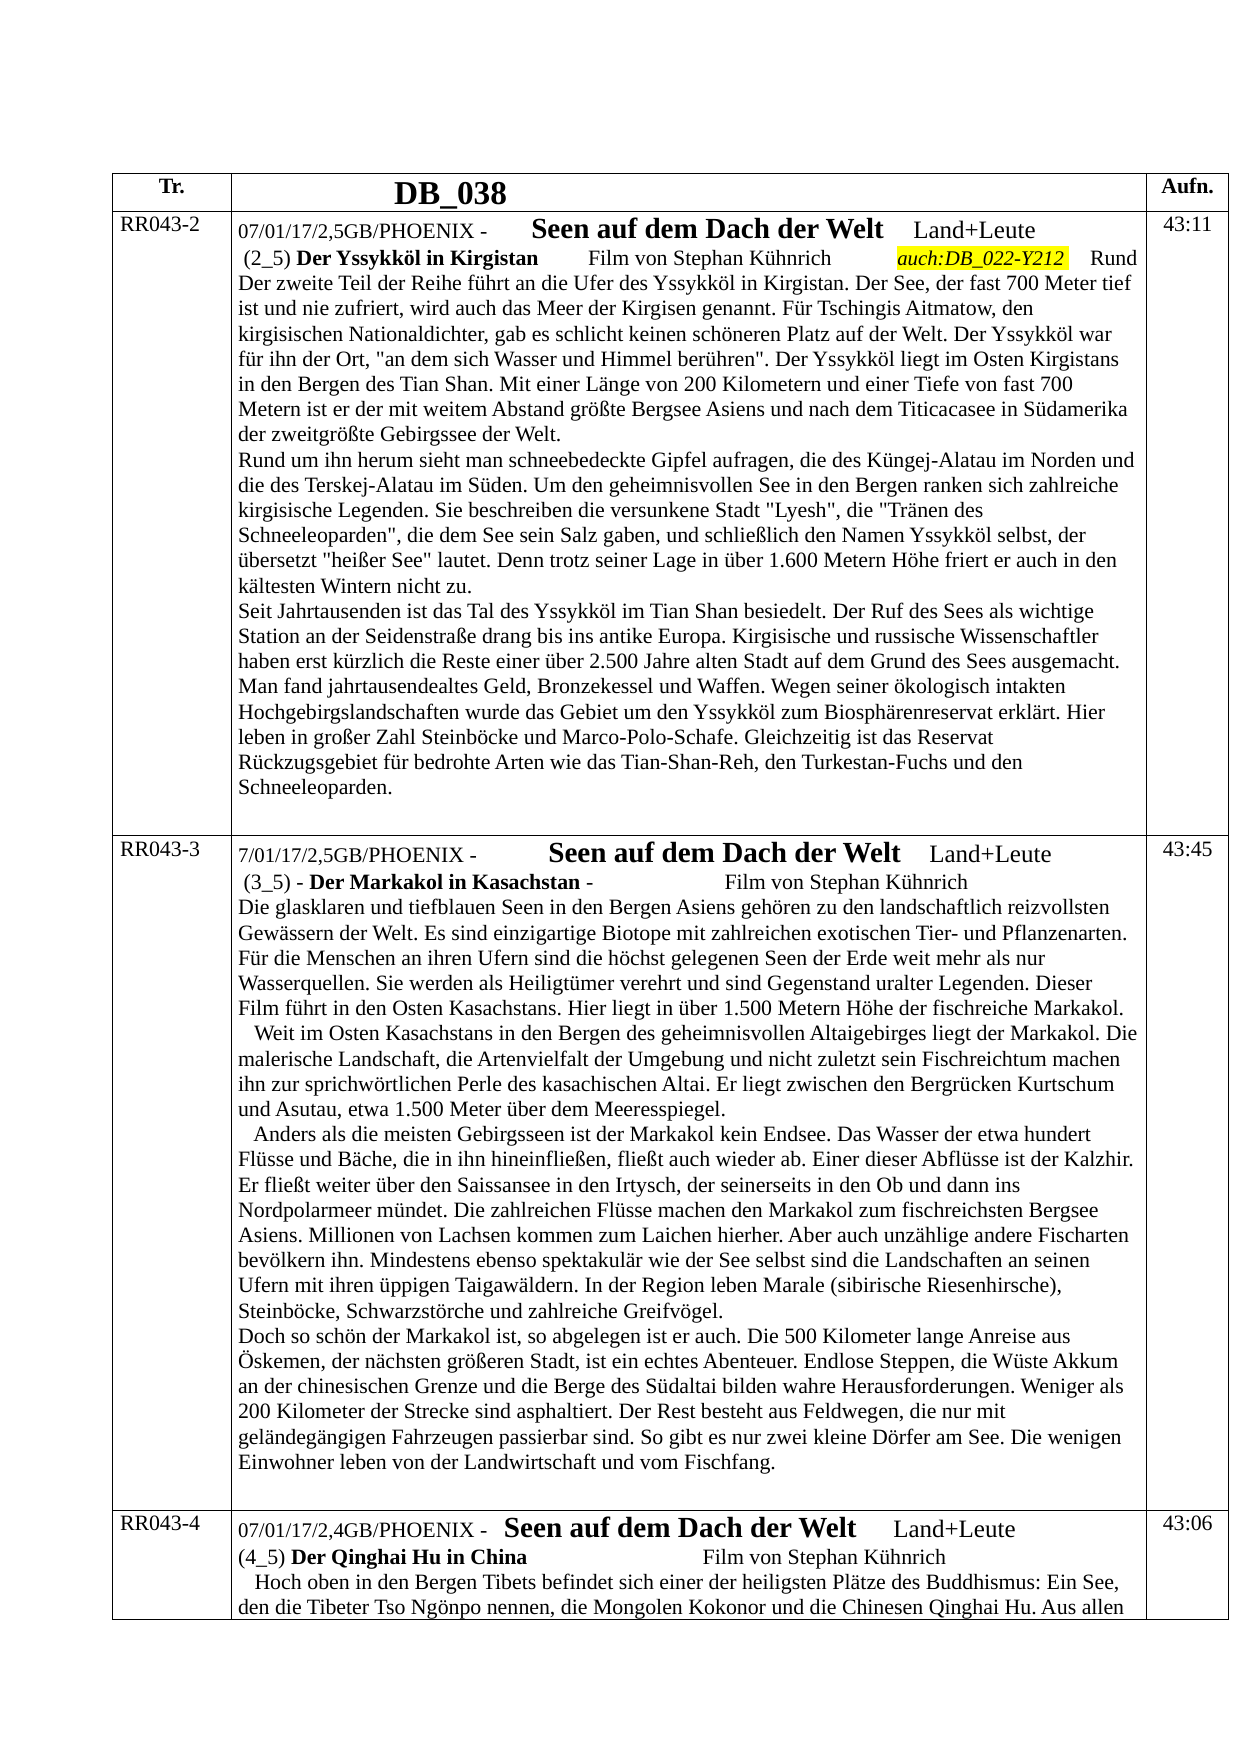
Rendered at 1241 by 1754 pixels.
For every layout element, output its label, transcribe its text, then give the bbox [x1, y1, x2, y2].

table_cell RR043-2 [113, 212, 231, 835]
table_cell 7/01/17/2,5GB/PHOENIX - Seen auf dem Dach der Welt Land+Leute (3_5) - Der Markakol in Kasachstan - Film von Stephan Kühnrich Die glasklaren und tiefblauen Seen in den Bergen Asiens gehören zu den landschaftlich reizvollsten Gewässern der Welt. Es sind einzigartige Biotope mit zahlreichen exotischen Tier- und Pflanzenarten. Für die Menschen an ihren Ufern sind die höchst gelegenen Seen der Erde weit mehr als nur Wasserquellen. Sie werden als Heiligtümer verehrt und sind Gegenstand uralter Legenden. Dieser Film führt in den Osten Kasachstans. Hier liegt in über 1.500 Metern Höhe der fischreiche Markakol. Weit im Osten Kasachstans in den Bergen des geheimnisvollen Altaigebirges liegt der Markakol. Die malerische Landschaft, die Artenvielfalt der Umgebung und nicht zuletzt sein Fischreichtum machen ihn zur sprichwörtlichen Perle des kasachischen Altai. Er liegt zwischen den Bergrücken Kurtschum und Asutau, etwa 1.500 Meter über dem Meeresspiegel. Anders als die meisten Gebirgsseen ist der Markakol kein Endsee. Das Wasser der etwa hundert Flüsse und Bäche, die in ihn hineinfließen, fließt auch wieder ab. Einer dieser Abflüsse ist der Kalzhir. Er fließt weiter über den Saissansee in den Irtysch, der seinerseits in den Ob und dann ins Nordpolarmeer mündet. Die zahlreichen Flüsse machen den Markakol zum fischreichsten Bergsee Asiens. Millionen von Lachsen kommen zum Laichen hierher. Aber auch unzählige andere Fischarten bevölkern ihn. Mindestens ebenso spektakulär wie der See selbst sind die Landschaften an seinen Ufern mit ihren üppigen Taigawäldern. In der Region leben Marale (sibirische Riesenhirsche), Steinböcke, Schwarzstörche und zahlreiche Greifvögel. Doch so schön der Markakol ist, so abgelegen ist er auch. Die 500 Kilometer lange Anreise aus Öskemen, der nächsten größeren Stadt, ist ein echtes Abenteuer. Endlose Steppen, die Wüste Akkum an der chinesischen Grenze und die Berge des Südaltai bilden wahre Herausforderungen. Weniger als 200 Kilometer der Strecke sind asphaltiert. Der Rest besteht aus Feldwegen, die nur mit geländegängigen Fahrzeugen passierbar sind. So gibt es nur zwei kleine Dörfer am See. Die wenigen Einwohner leben von der Landwirtschaft und vom Fischfang. [232, 836, 1146, 1510]
table_cell RR043-4 [113, 1511, 231, 1619]
table_cell 43:45 [1147, 836, 1228, 1510]
table_cell 43:06 [1147, 1511, 1228, 1619]
table_header Aufn. [1147, 174, 1228, 211]
table_cell 07/01/17/2,4GB/PHOENIX - Seen auf dem Dach der Welt Land+Leute (4_5) Der Qinghai Hu in China Film von Stephan Kühnrich Hoch oben in den Bergen Tibets befindet sich einer der heiligsten Plätze des Buddhismus: Ein See, den die Tibeter Tso Ngönpo nennen, die Mongolen Kokonor und die Chinesen Qinghai Hu. Aus allen [232, 1511, 1146, 1619]
table_cell 07/01/17/2,5GB/PHOENIX - Seen auf dem Dach der Welt Land+Leute (2_5) Der Yssykköl in Kirgistan Film von Stephan Kühnrich auch:DB_022-Y212 Rund Der zweite Teil der Reihe führt an die Ufer des Yssykköl in Kirgistan. Der See, der fast 700 Meter tief ist und nie zufriert, wird auch das Meer der Kirgisen genannt. Für Tschingis Aitmatow, den kirgisischen Nationaldichter, gab es schlicht keinen schöneren Platz auf der Welt. Der Yssykköl war für ihn der Ort, "an dem sich Wasser und Himmel berühren". Der Yssykköl liegt im Osten Kirgistans in den Bergen des Tian Shan. Mit einer Länge von 200 Kilometern und einer Tiefe von fast 700 Metern ist er der mit weitem Abstand größte Bergsee Asiens und nach dem Titicacasee in Südamerika der zweitgrößte Gebirgssee der Welt. Rund um ihn herum sieht man schneebedeckte Gipfel aufragen, die des Küngej-Alatau im Norden und die des Terskej-Alatau im Süden. Um den geheimnisvollen See in den Bergen ranken sich zahlreiche kirgisische Legenden. Sie beschreiben die versunkene Stadt "Lyesh", die "Tränen des Schneeleoparden", die dem See sein Salz gaben, und schließlich den Namen Yssykköl selbst, der übersetzt "heißer See" lautet. Denn trotz seiner Lage in über 1.600 Metern Höhe friert er auch in den kältesten Wintern nicht zu. Seit Jahrtausenden ist das Tal des Yssykköl im Tian Shan besiedelt. Der Ruf des Sees als wichtige Station an der Seidenstraße drang bis ins antike Europa. Kirgisische und russische Wissenschaftler haben erst kürzlich die Reste einer über 2.500 Jahre alten Stadt auf dem Grund des Sees ausgemacht. Man fand jahrtausendealtes Geld, Bronzekessel und Waffen. Wegen seiner ökologisch intakten Hochgebirgslandschaften wurde das Gebiet um den Yssykköl zum Biosphärenreservat erklärt. Hier leben in großer Zahl Steinböcke und Marco-Polo-Schafe. Gleichzeitig ist das Reservat Rückzugsgebiet für bedrohte Arten wie das Tian-Shan-Reh, den Turkestan-Fuchs und den Schneeleoparden. [232, 212, 1146, 835]
table_header Tr. [113, 174, 231, 211]
table_header DB_038 [232, 174, 1146, 211]
table_cell 43:11 [1147, 212, 1228, 835]
table_cell RR043-3 [113, 836, 231, 1510]
